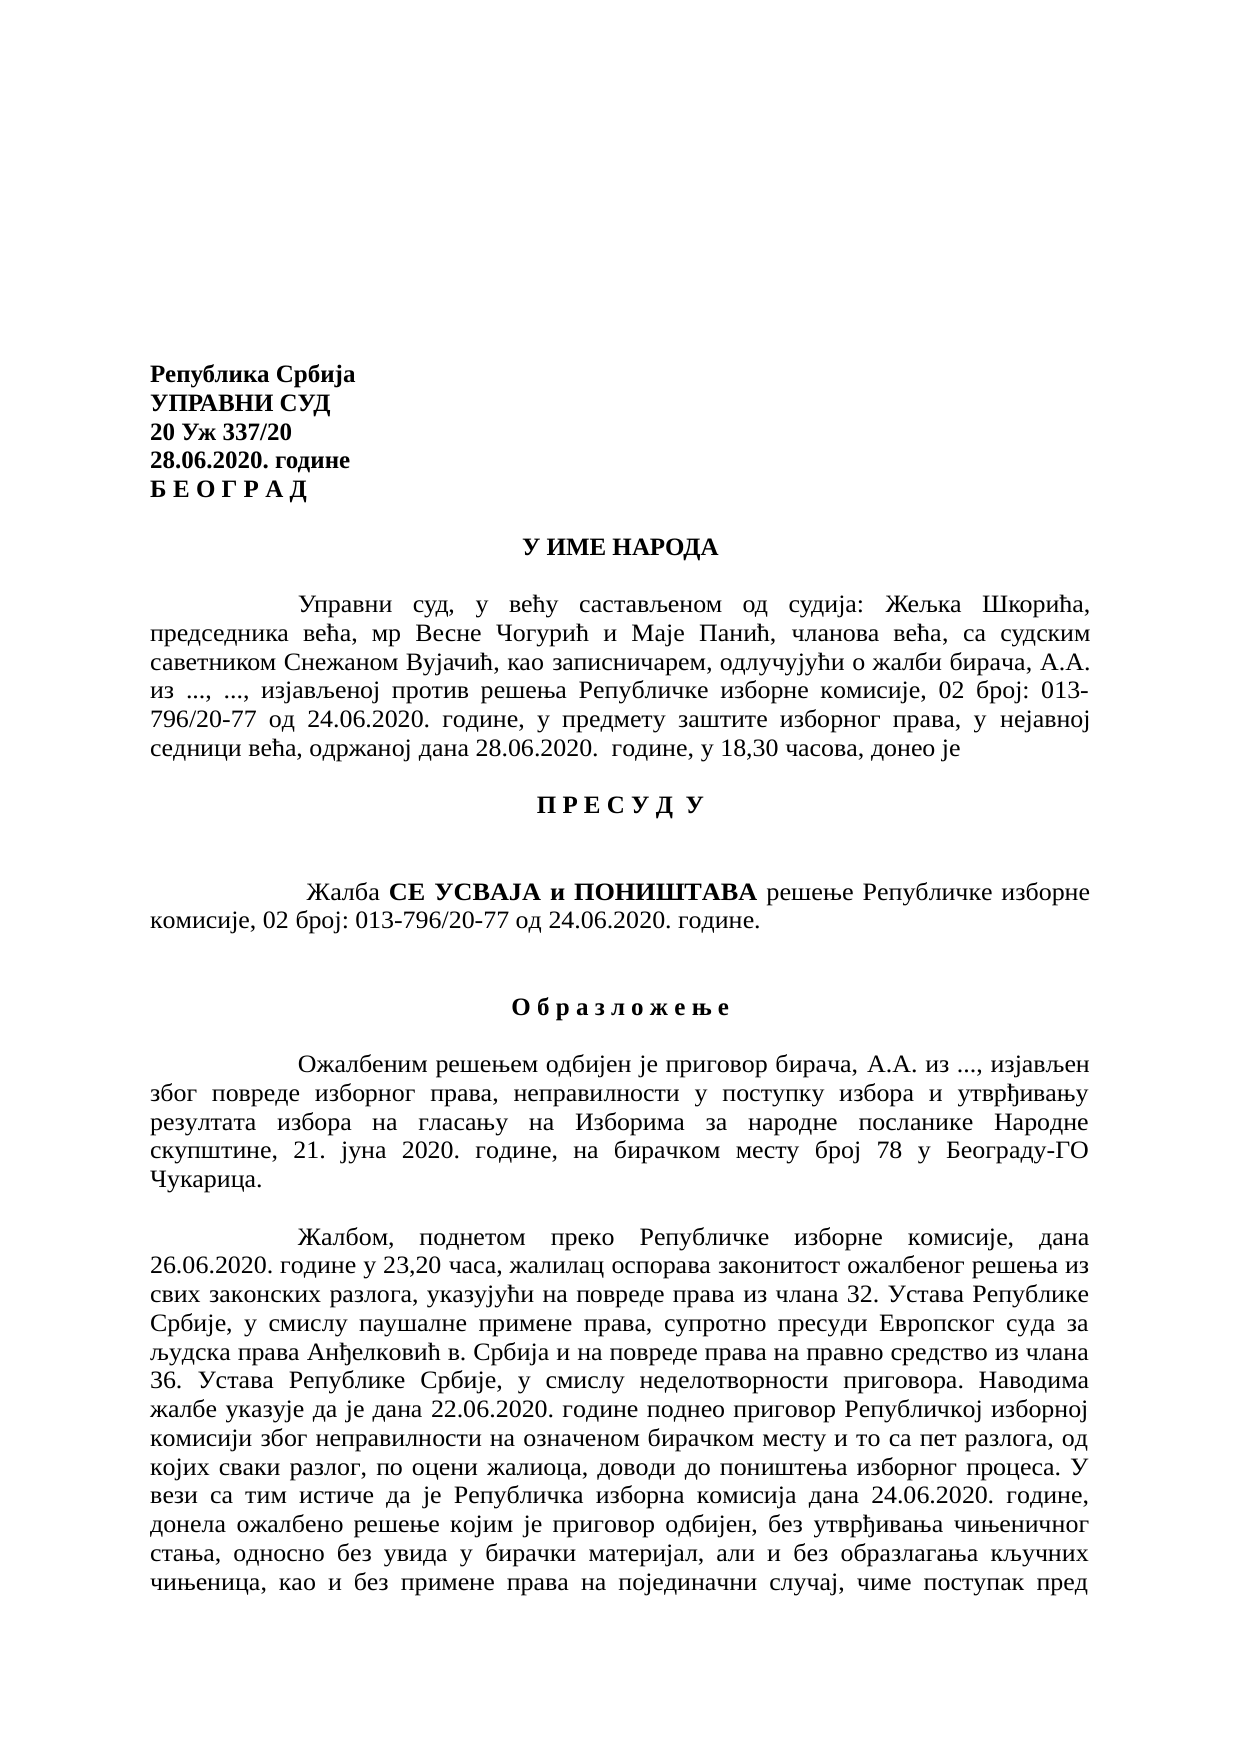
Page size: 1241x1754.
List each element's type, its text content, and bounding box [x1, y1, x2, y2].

text Република Србија [150, 148, 1090, 388]
text О б р а з л о ж е њ е [150, 992, 1090, 1020]
text 20 Уж 337/20 [150, 417, 1090, 445]
text 28.06.2020. године [150, 445, 1090, 474]
text Жалба СЕ УСВАЈА и ПОНИШТАВА решење Републичке изборне комисије, 02 број: 013-796/20-77 од 24.06.2020. године. [150, 877, 1090, 934]
text УПРАВНИ СУД [150, 388, 1090, 417]
text П Р Е С У Д У [150, 790, 1090, 819]
text Ожалбеним решењем одбијен је приговор бирача, А.А. из ..., изјављен због повреде изборног права, неправилности у поступку избора и утврђивању резултата избора на гласању на Изборима за народне посланике Народне скупштине, 21. јуна 2020. године, на бирачком месту број 78 у Београду-ГО Чукарица. [150, 1049, 1090, 1193]
text У ИМЕ НАРОДА [150, 532, 1090, 560]
text Управни суд, у већу састављеном од судија: Жељка Шкорића, председника већа, мр Весне Чогурић и Маје Панић, чланова већа, са судским саветником Снежаном Вујачић, као записничарем, одлучујући о жалби бирача, А.А. из ..., ..., изјављеној против решења Републичке изборне комисије, 02 број: 013-796/20-77 од 24.06.2020. године, у предмету заштите изборног права, у нејавној седници већа, одржаној дана 28.06.2020. године, у 18,30 часова, донео је [150, 589, 1090, 762]
text Б Е О Г Р А Д [150, 474, 1090, 503]
text Жалбом, поднетом преко Републичке изборне комисије, дана 26.06.2020. године у 23,20 часа, жалилац оспорава законитост ожалбеног решења из свих законских разлога, указујући на повреде права из члана 32. Устава Републике Србије, у смислу паушалне примене права, супротно пресуди Европског суда за људска права Анђелковић в. Србија и на повреде права на правно средство из члана 36. Устава Републике Србије, у смислу неделотворности приговора. Наводима жалбе указује да је дана 22.06.2020. године поднео приговор Републичкој изборној комисији због неправилности на означеном бирачком месту и то са пет разлога, од којих сваки разлог, по оцени жалиоца, доводи до поништења изборног процеса. У вези са тим истиче да је Републичка изборна комисија дана 24.06.2020. године, донела ожалбено решење којим је приговор одбијен, без утврђивања чињеничног стања, односно без увида у бирачки материјал, али и без образлагања кључних чињеница, као и без примене права на појединачни случај, чиме поступак пред [150, 1222, 1090, 1595]
